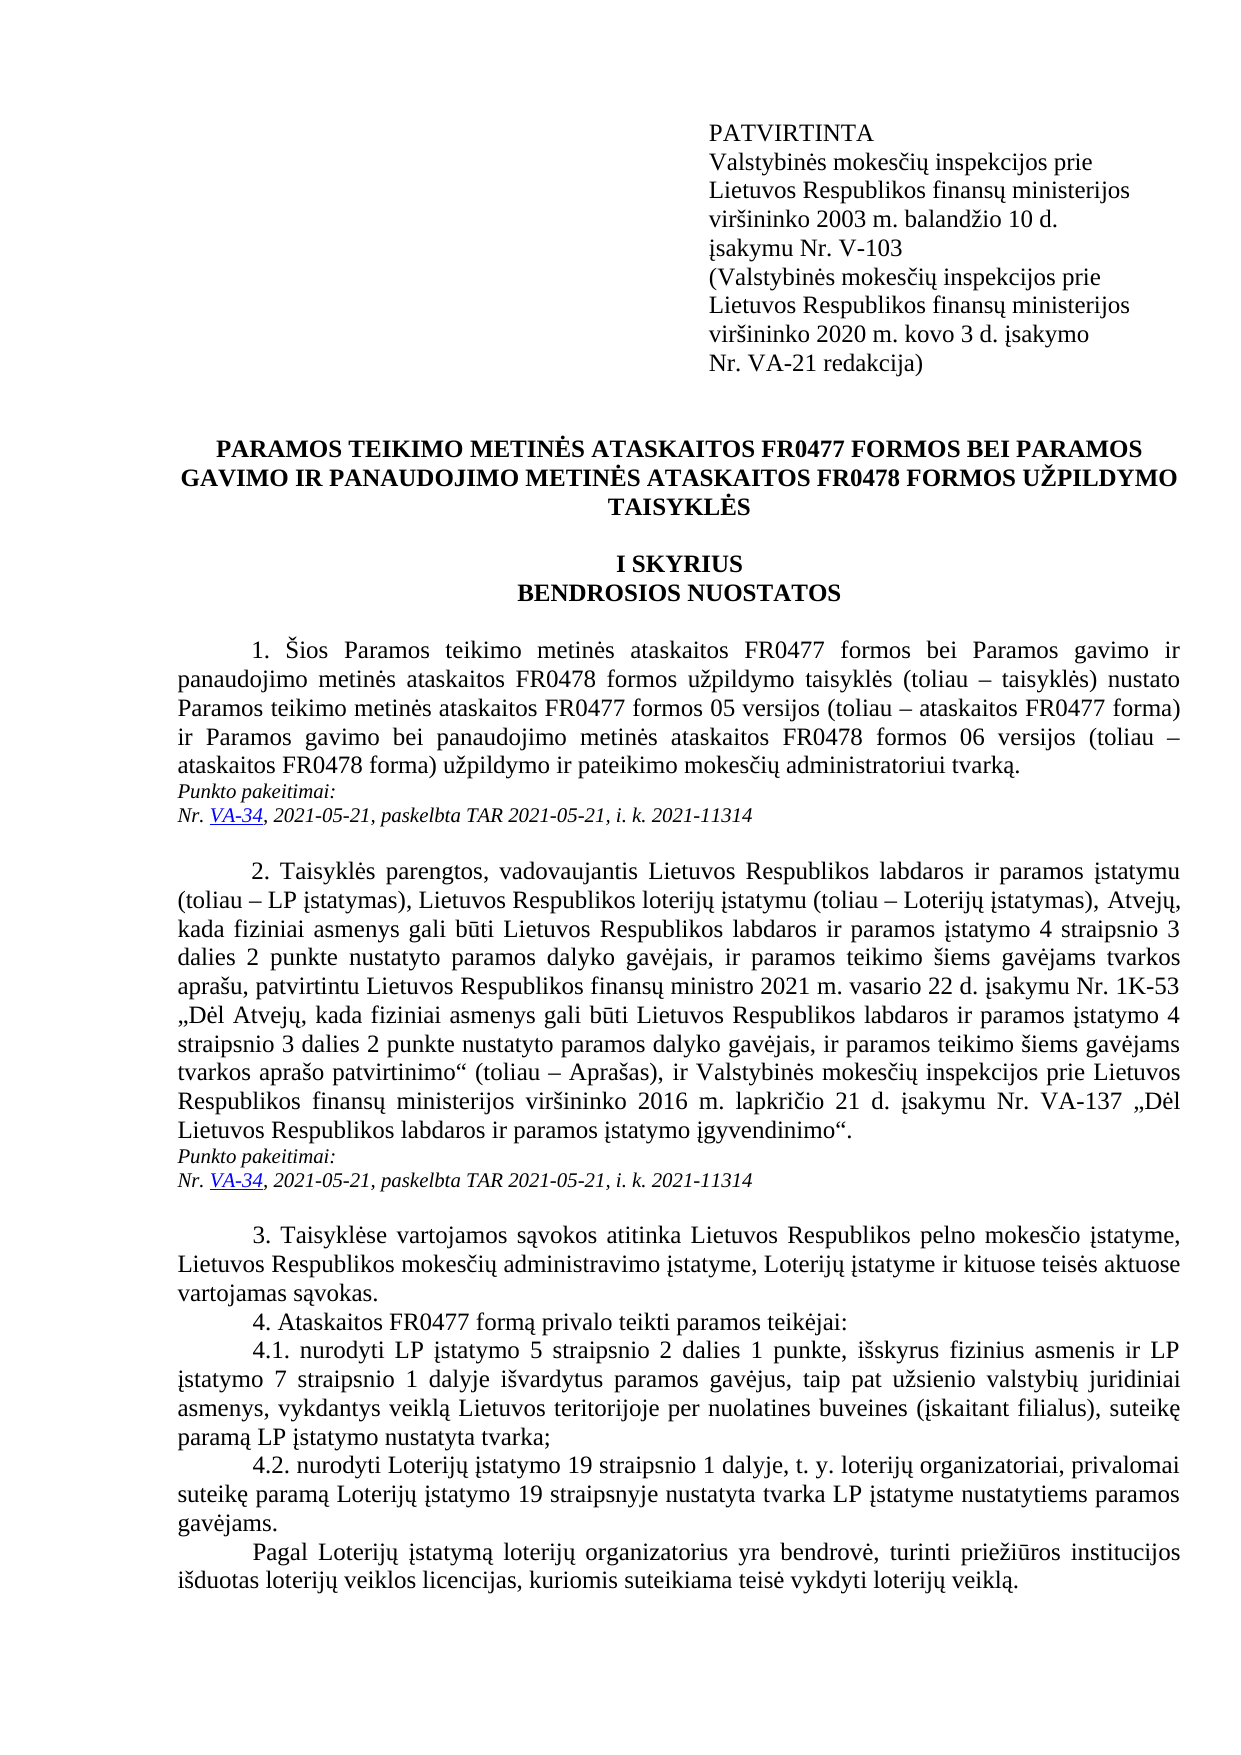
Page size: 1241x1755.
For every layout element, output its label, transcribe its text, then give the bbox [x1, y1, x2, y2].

text 4. Ataskaitos FR0477 formą privalo teikti paramos teikėjai: [177, 1307, 1181, 1336]
text Nr. VA-34, 2021-05-21, paskelbta TAR 2021-05-21, i. k. 2021-11314 [177, 803, 1181, 827]
text įsakymu Nr. V-103 [709, 233, 1181, 262]
text 4.2. nurodyti Loterijų įstatymo 19 straipsnio 1 dalyje, t. y. loterijų organizatoriai, privalomai suteikę paramą Loterijų įstatymo 19 straipsnyje nustatyta tvarka LP įstatyme nustatytiems paramos gavėjams. [177, 1451, 1181, 1537]
text viršininko 2003 m. balandžio 10 d. [709, 204, 1181, 233]
text Lietuvos Respublikos finansų ministerijos [709, 291, 1181, 319]
text 2. Taisyklės parengtos, vadovaujantis Lietuvos Respublikos labdaros ir paramos įstatymu (toliau – LP įstatymas), Lietuvos Respublikos loterijų įstatymu (toliau – Loterijų įstatymas), Atvejų, kada fiziniai asmenys gali būti Lietuvos Respublikos labdaros ir paramos įstatymo 4 straipsnio 3 dalies 2 punkte nustatyto paramos dalyko gavėjais, ir paramos teikimo šiems gavėjams tvarkos aprašu, patvirtintu Lietuvos Respublikos finansų ministro 2021 m. vasario 22 d. įsakymu Nr. 1K-53 „Dėl Atvejų, kada fiziniai asmenys gali būti Lietuvos Respublikos labdaros ir paramos įstatymo 4 straipsnio 3 dalies 2 punkte nustatyto paramos dalyko gavėjais, ir paramos teikimo šiems gavėjams tvarkos aprašo patvirtinimo“ (toliau – Aprašas), ir Valstybinės mokesčių inspekcijos prie Lietuvos Respublikos finansų ministerijos viršininko 2016 m. lapkričio 21 d. įsakymu Nr. VA-137 „Dėl Lietuvos Respublikos labdaros ir paramos įstatymo įgyvendinimo“. [177, 856, 1181, 1144]
text Punkto pakeitimai: [177, 779, 1181, 803]
text 1. Šios Paramos teikimo metinės ataskaitos FR0477 formos bei Paramos gavimo ir panaudojimo metinės ataskaitos FR0478 formos užpildymo taisyklės (toliau – taisyklės) nustato Paramos teikimo metinės ataskaitos FR0477 formos 05 versijos (toliau – ataskaitos FR0477 forma) ir Paramos gavimo bei panaudojimo metinės ataskaitos FR0478 formos 06 versijos (toliau – ataskaitos FR0478 forma) užpildymo ir pateikimo mokesčių administratoriui tvarką. [177, 636, 1181, 779]
text Pagal Loterijų įstatymą loterijų organizatorius yra bendrovė, turinti priežiūros institucijos išduotas loterijų veiklos licencijas, kuriomis suteikiama teisė vykdyti loterijų veiklą. [177, 1537, 1181, 1594]
text 4.1. nurodyti LP įstatymo 5 straipsnio 2 dalies 1 punkte, išskyrus fizinius asmenis ir LP įstatymo 7 straipsnio 1 dalyje išvardytus paramos gavėjus, taip pat užsienio valstybių juridiniai asmenys, vykdantys veiklą Lietuvos teritorijoje per nuolatines buveines (įskaitant filialus), suteikę paramą LP įstatymo nustatyta tvarka; [177, 1336, 1181, 1451]
text PARAMOS TEIKIMO METINĖS ATASKAITOS FR0477 FORMOS BEI PARAMOS GAVIMO IR PANAUDOJIMO METINĖS ATASKAITOS FR0478 FORMOS UŽPILDYMO TAISYKLĖS [177, 434, 1181, 521]
text Punkto pakeitimai: [177, 1144, 1181, 1168]
text (Valstybinės mokesčių inspekcijos prie [709, 262, 1181, 291]
text Nr. VA-21 redakcija) [709, 348, 1181, 377]
text I SKYRIUS [177, 549, 1181, 578]
text Nr. VA-34, 2021-05-21, paskelbta TAR 2021-05-21, i. k. 2021-11314 [177, 1168, 1181, 1192]
text 3. Taisyklėse vartojamos sąvokos atitinka Lietuvos Respublikos pelno mokesčio įstatyme, Lietuvos Respublikos mokesčių administravimo įstatyme, Loterijų įstatyme ir kituose teisės aktuose vartojamas sąvokas. [177, 1221, 1181, 1307]
text Valstybinės mokesčių inspekcijos prie [709, 147, 1181, 176]
text Lietuvos Respublikos finansų ministerijos [709, 176, 1181, 204]
text PATVIRTINTA [709, 118, 1181, 147]
text viršininko 2020 m. kovo 3 d. įsakymo [709, 319, 1181, 348]
text BENDROSIOS NUOSTATOS [177, 578, 1181, 607]
